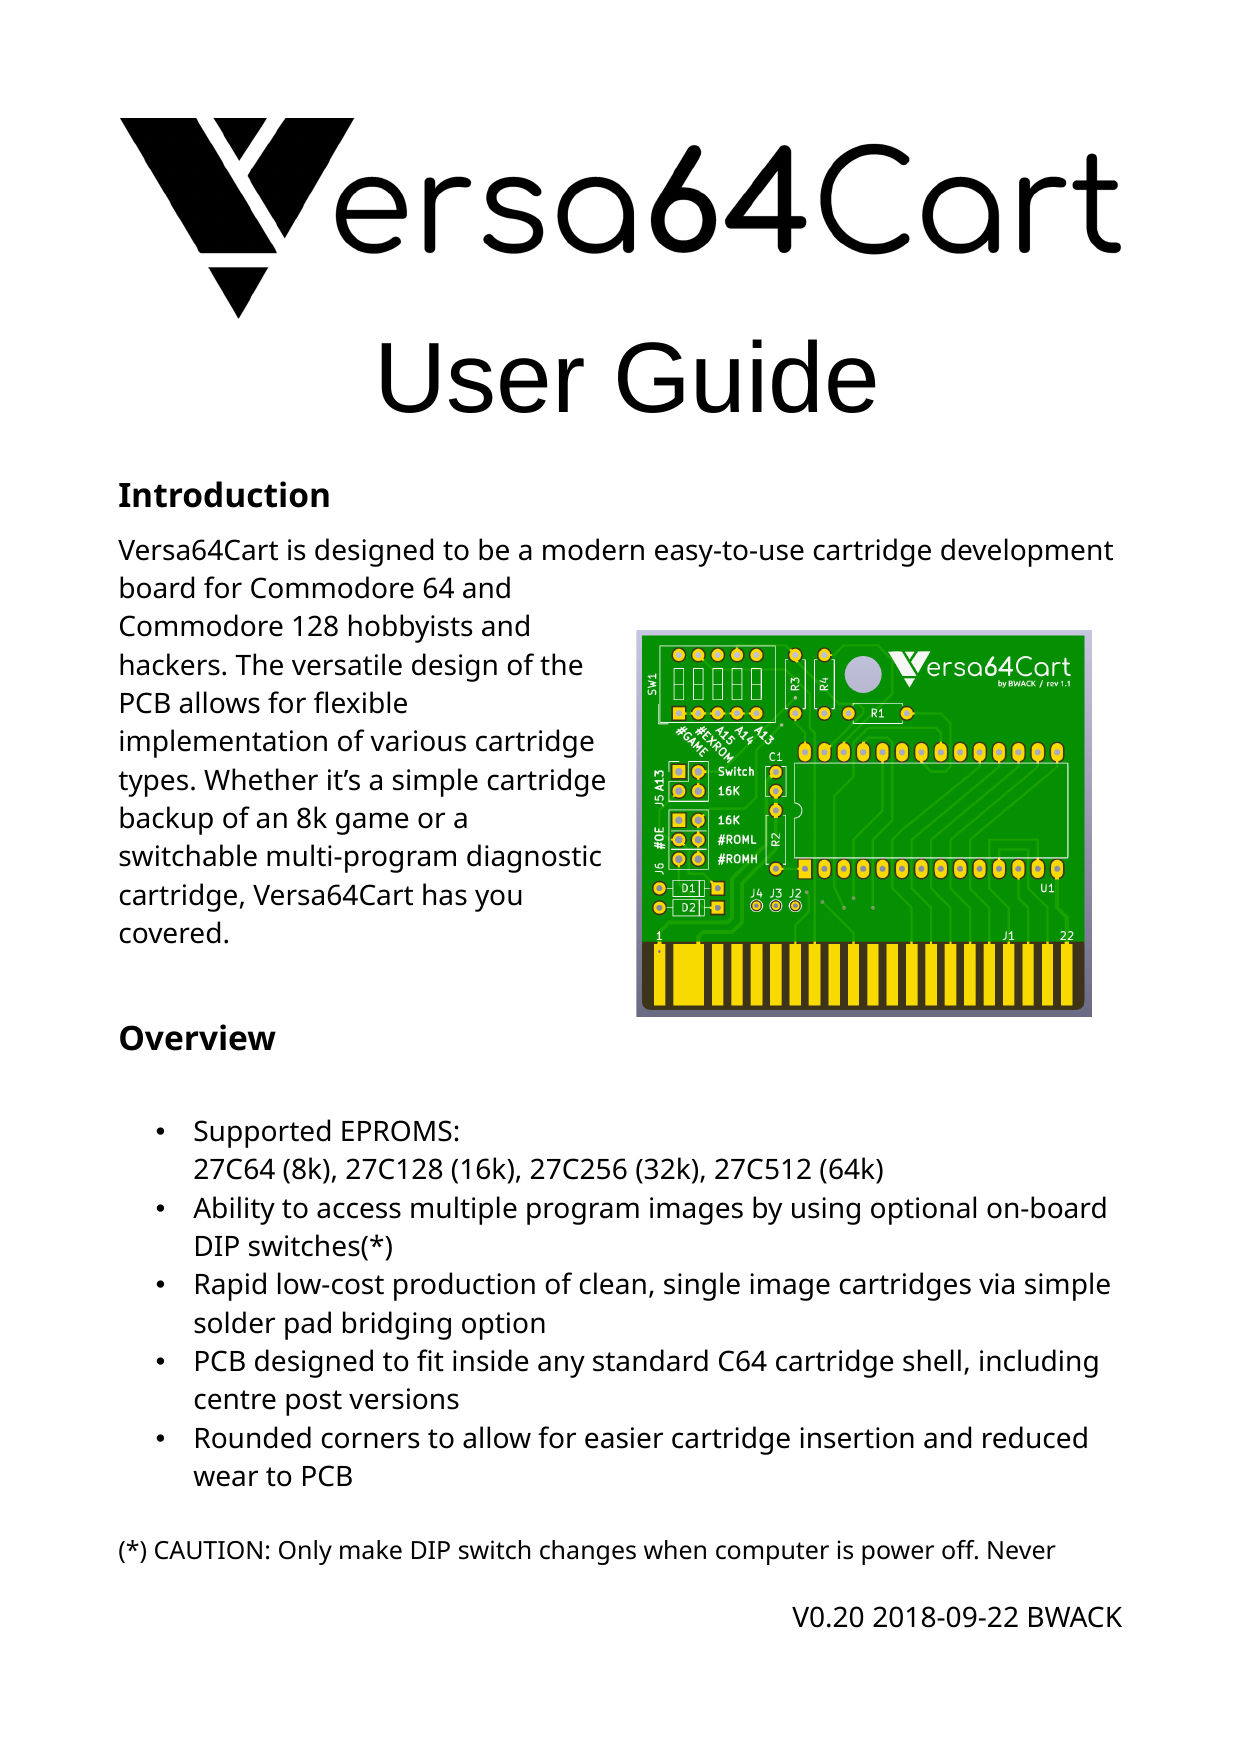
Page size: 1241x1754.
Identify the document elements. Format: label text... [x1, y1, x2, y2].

subtitle Overview [118, 1015, 1122, 1061]
subtitle Introduction [118, 472, 1122, 517]
list Rounded corners to allow for easier cartridge insertion and reduced wear to PCB [156, 1418, 1122, 1495]
text [1092, 836, 1122, 951]
list Rapid low-cost production of clean, single image cartridges via simple solder pad bridging option [156, 1265, 1122, 1341]
list Ability to access multiple program images by using optional on-board DIP switches(*) [156, 1188, 1122, 1265]
text (*) CAUTION: Only make DIP switch changes when computer is power off. Never [118, 1533, 1122, 1567]
text Versa64Cart is designed to be a modern easy-to-use cartridge development board for Commodore 64 and Commodore 128 hobbyists and hackers. The versatile design of the PCB allows for flexible implementation of various cartridge types. Whether it’s a simple cartridge backup of an 8k game or a [118, 530, 1122, 836]
list Supported EPROMS: 27C64 (8k), 27C128 (16k), 27C256 (32k), 27C512 (64k) [156, 1111, 1122, 1188]
text switchable multi-program diagnostic cartridge, Versa64Cart has you covered. [118, 836, 636, 951]
picture [118, 118, 1123, 319]
picture [636, 630, 1092, 1017]
list PCB designed to fit inside any standard C64 cartridge shell, including centre post versions [156, 1341, 1122, 1418]
subtitle User Guide [118, 319, 1122, 434]
